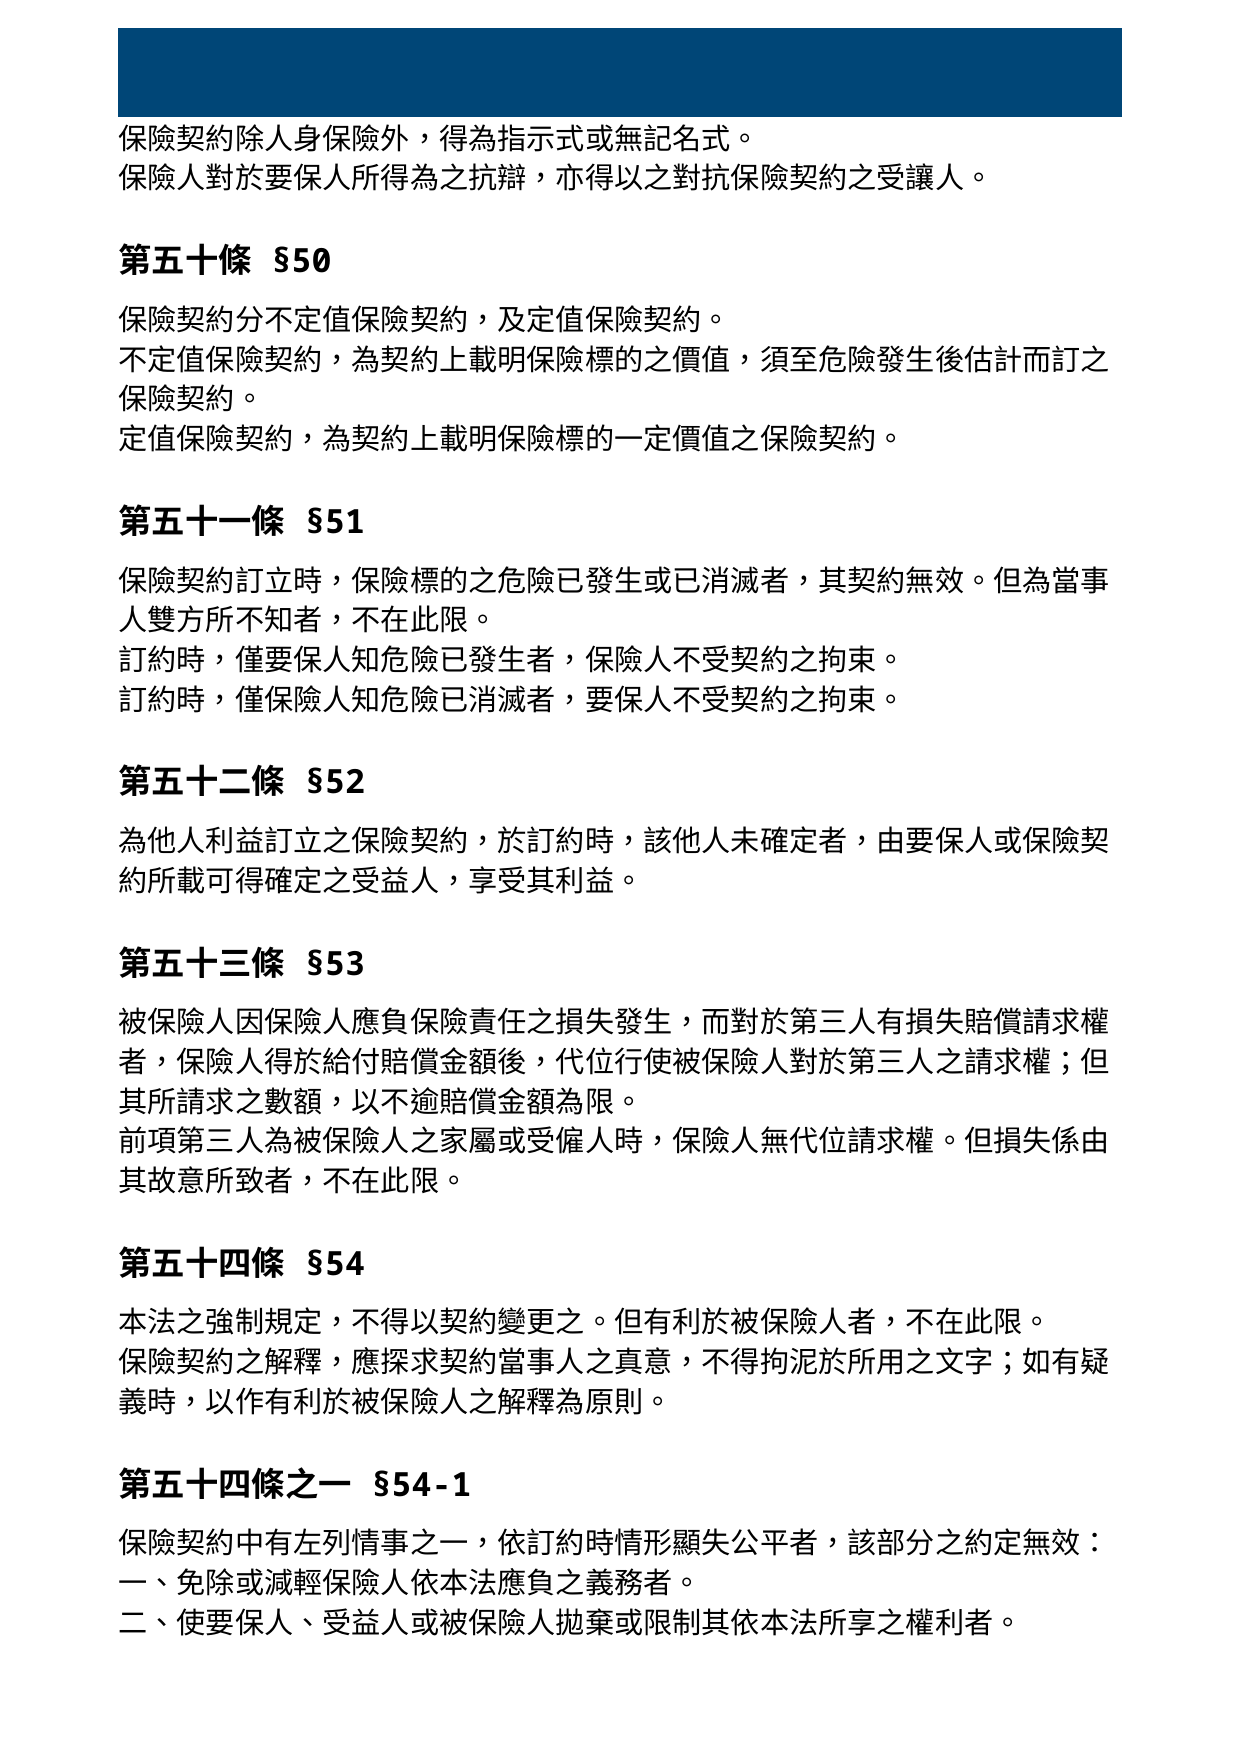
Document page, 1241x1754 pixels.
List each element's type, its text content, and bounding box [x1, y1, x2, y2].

text 為他人利益訂立之保險契約，於訂約時，該他人未確定者，由要保人或保險契約所載可得確定之受益人，享受其利益。 [118, 820, 1122, 900]
text 一、免除或減輕保險人依本法應負之義務者。 [118, 1562, 1122, 1602]
text 保險契約訂立時，保險標的之危險已發生或已消滅者，其契約無效。但為當事人雙方所不知者，不在此限。 [118, 560, 1122, 639]
text 第五十一條 §51 [118, 498, 1122, 543]
text 前項第三人為被保險人之家屬或受僱人時，保險人無代位請求權。但損失係由其故意所致者，不在此限。 [118, 1121, 1122, 1200]
text 二、使要保人、受益人或被保險人拋棄或限制其依本法所享之權利者。 [118, 1602, 1122, 1642]
text 訂約時，僅保險人知危險已消滅者，要保人不受契約之拘束。 [118, 679, 1122, 718]
text 保險契約分不定值保險契約，及定值保險契約。 [118, 299, 1122, 339]
text 保險契約除人身保險外，得為指示式或無記名式。 [118, 118, 1122, 158]
text 第五十四條 §54 [118, 1239, 1122, 1285]
text 訂約時，僅要保人知危險已發生者，保險人不受契約之拘束。 [118, 639, 1122, 679]
text 第五十二條 §52 [118, 758, 1122, 804]
text 保險人對於要保人所得為之抗辯，亦得以之對抗保險契約之受讓人。 [118, 158, 1122, 197]
text 第五十三條 §53 [118, 939, 1122, 985]
text 定值保險契約，為契約上載明保險標的一定價值之保險契約。 [118, 418, 1122, 458]
text 被保險人因保險人應負保險責任之損失發生，而對於第三人有損失賠償請求權者，保險人得於給付賠償金額後，代位行使被保險人對於第三人之請求權；但其所請求之數額，以不逾賠償金額為限。 [118, 1001, 1122, 1121]
text 第五十四條之一 §54-1 [118, 1460, 1122, 1506]
text 不定值保險契約，為契約上載明保險標的之價值，須至危險發生後估計而訂之保險契約。 [118, 339, 1122, 418]
text 保險契約之解釋，應探求契約當事人之真意，不得拘泥於所用之文字；如有疑義時，以作有利於被保險人之解釋為原則。 [118, 1341, 1122, 1421]
text 第五十條 §50 [118, 237, 1122, 283]
text 保險契約中有左列情事之一，依訂約時情形顯失公平者，該部分之約定無效： [118, 1522, 1122, 1562]
text 本法之強制規定，不得以契約變更之。但有利於被保險人者，不在此限。 [118, 1302, 1122, 1341]
